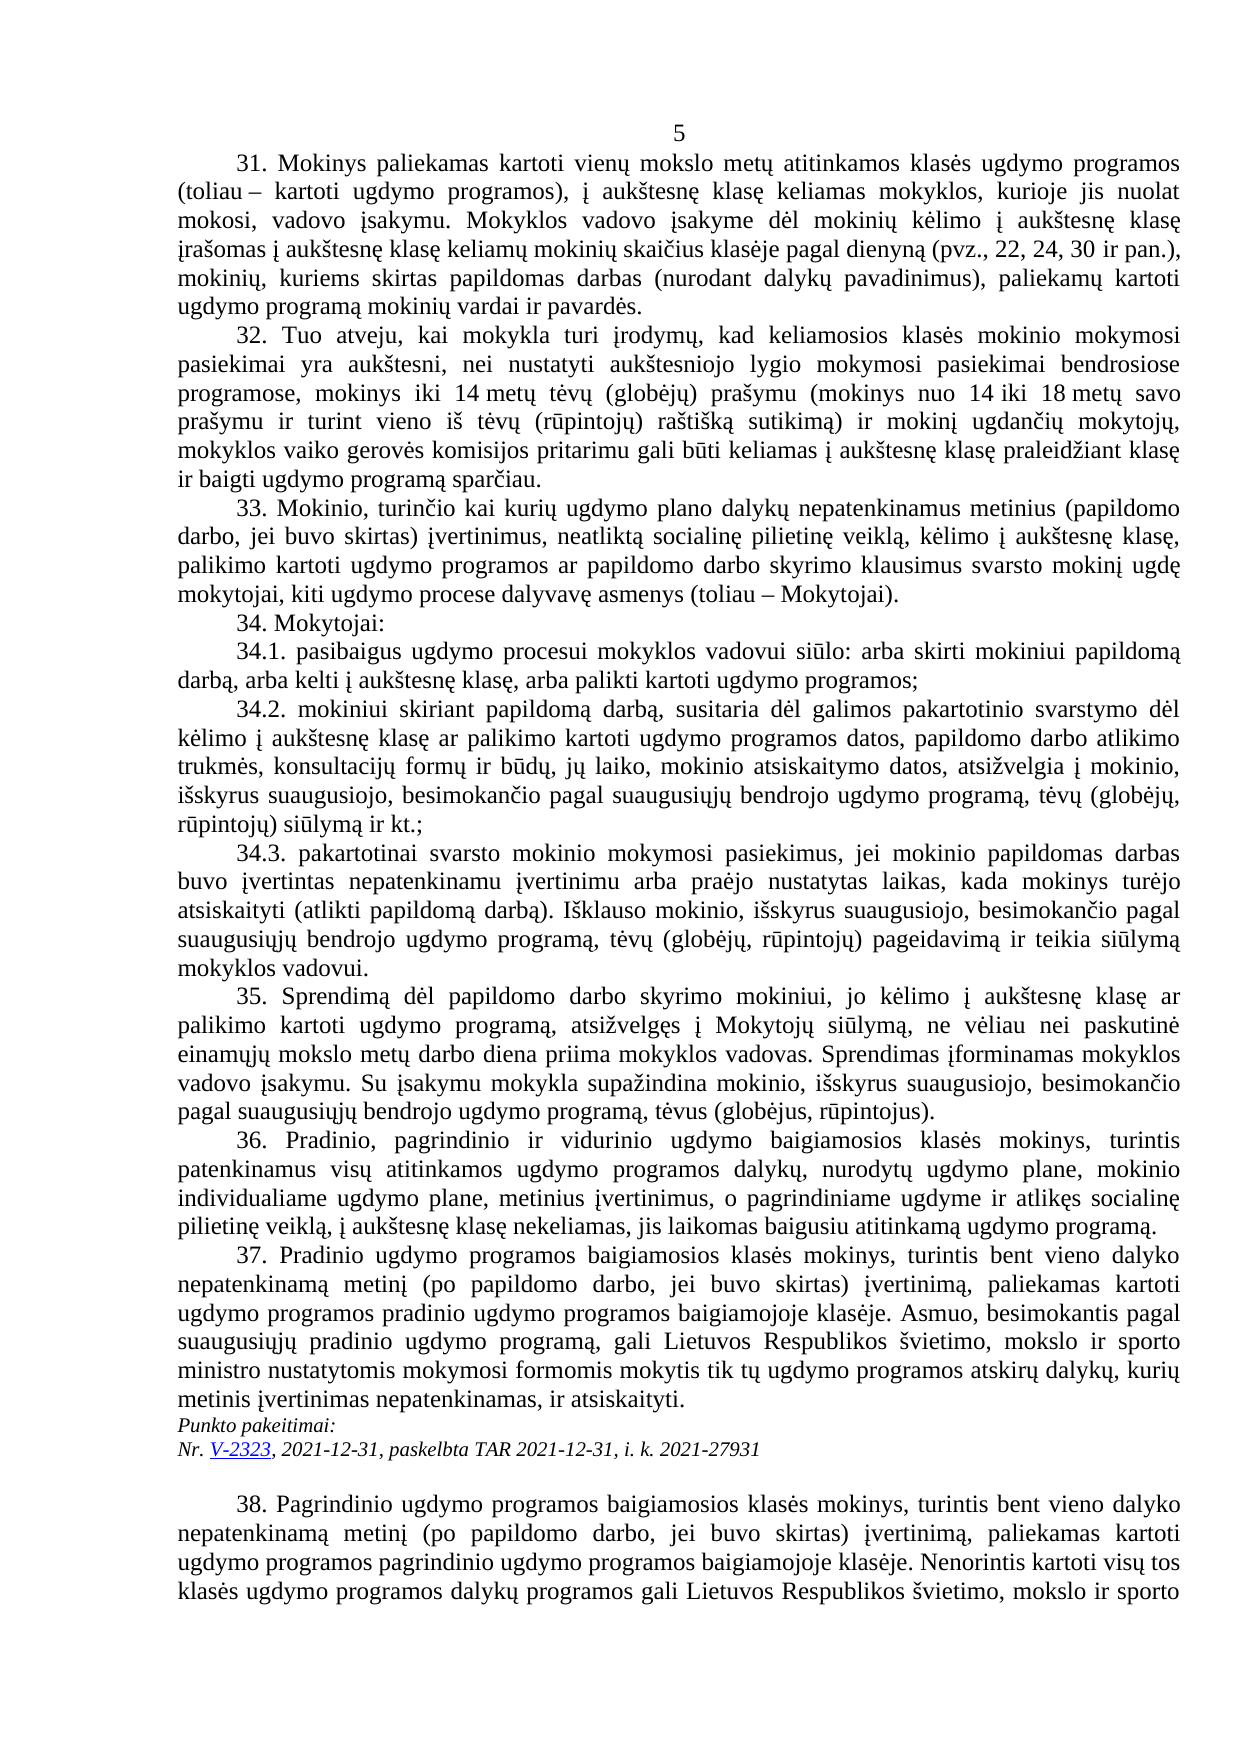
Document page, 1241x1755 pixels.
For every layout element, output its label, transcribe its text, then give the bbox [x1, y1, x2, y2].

text 36. Pradinio, pagrindinio ir vidurinio ugdymo baigiamosios klasės mokinys, turintis patenkinamus visų atitinkamos ugdymo programos dalykų, nurodytų ugdymo plane, mokinio individualiame ugdymo plane, metinius įvertinimus, o pagrindiniame ugdyme ir atlikęs socialinę pilietinę veiklą, į aukštesnę klasę nekeliamas, jis laikomas baigusiu atitinkamą ugdymo programą. [177, 1125, 1181, 1240]
text 33. Mokinio, turinčio kai kurių ugdymo plano dalykų nepatenkinamus metinius (papildomo darbo, jei buvo skirtas) įvertinimus, neatliktą socialinę pilietinę veiklą, kėlimo į aukštesnę klasę, palikimo kartoti ugdymo programos ar papildomo darbo skyrimo klausimus svarsto mokinį ugdę mokytojai, kiti ugdymo procese dalyvavę asmenys (toliau – Mokytojai). [177, 493, 1181, 608]
text Nr. V-2323, 2021-12-31, paskelbta TAR 2021-12-31, i. k. 2021-27931 [177, 1437, 1181, 1461]
text 34.3. pakartotinai svarsto mokinio mokymosi pasiekimus, jei mokinio papildomas darbas buvo įvertintas nepatenkinamu įvertinimu arba praėjo nustatytas laikas, kada mokinys turėjo atsiskaityti (atlikti papildomą darbą). Išklauso mokinio, išskyrus suaugusiojo, besimokančio pagal suaugusiųjų bendrojo ugdymo programą, tėvų (globėjų, rūpintojų) pageidavimą ir teikia siūlymą mokyklos vadovui. [177, 838, 1181, 981]
text 32. Tuo atveju, kai mokykla turi įrodymų, kad keliamosios klasės mokinio mokymosi pasiekimai yra aukštesni, nei nustatyti aukštesniojo lygio mokymosi pasiekimai bendrosiose programose, mokinys iki 14 metų tėvų (globėjų) prašymu (mokinys nuo 14 iki 18 metų savo prašymu ir turint vieno iš tėvų (rūpintojų) raštišką sutikimą) ir mokinį ugdančių mokytojų, mokyklos vaiko gerovės komisijos pritarimu gali būti keliamas į aukštesnę klasę praleidžiant klasę ir baigti ugdymo programą sparčiau. [177, 320, 1181, 493]
text 34.2. mokiniui skiriant papildomą darbą, susitaria dėl galimos pakartotinio svarstymo dėl kėlimo į aukštesnę klasę ar palikimo kartoti ugdymo programos datos, papildomo darbo atlikimo trukmės, konsultacijų formų ir būdų, jų laiko, mokinio atsiskaitymo datos, atsižvelgia į mokinio, išskyrus suaugusiojo, besimokančio pagal suaugusiųjų bendrojo ugdymo programą, tėvų (globėjų, rūpintojų) siūlymą ir kt.; [177, 694, 1181, 838]
text Punkto pakeitimai: [177, 1413, 1181, 1437]
text 34. Mokytojai: [177, 608, 1181, 636]
text 38. Pagrindinio ugdymo programos baigiamosios klasės mokinys, turintis bent vieno dalyko nepatenkinamą metinį (po papildomo darbo, jei buvo skirtas) įvertinimą, paliekamas kartoti ugdymo programos pagrindinio ugdymo programos baigiamojoje klasėje. Nenorintis kartoti visų tos klasės ugdymo programos dalykų programos gali Lietuvos Respublikos švietimo, mokslo ir sporto [177, 1489, 1181, 1604]
text 35. Sprendimą dėl papildomo darbo skyrimo mokiniui, jo kėlimo į aukštesnę klasę ar palikimo kartoti ugdymo programą, atsižvelgęs į Mokytojų siūlymą, ne vėliau nei paskutinė einamųjų mokslo metų darbo diena priima mokyklos vadovas. Sprendimas įforminamas mokyklos vadovo įsakymu. Su įsakymu mokykla supažindina mokinio, išskyrus suaugusiojo, besimokančio pagal suaugusiųjų bendrojo ugdymo programą, tėvus (globėjus, rūpintojus). [177, 981, 1181, 1125]
text 31. Mokinys paliekamas kartoti vienų mokslo metų atitinkamos klasės ugdymo programos (toliau – kartoti ugdymo programos), į aukštesnę klasę keliamas mokyklos, kurioje jis nuolat mokosi, vadovo įsakymu. Mokyklos vadovo įsakyme dėl mokinių kėlimo į aukštesnę klasę įrašomas į aukštesnę klasę keliamų mokinių skaičius klasėje pagal dienyną (pvz., 22, 24, 30 ir pan.), mokinių, kuriems skirtas papildomas darbas (nurodant dalykų pavadinimus), paliekamų kartoti ugdymo programą mokinių vardai ir pavardės. [177, 148, 1181, 320]
text 37. Pradinio ugdymo programos baigiamosios klasės mokinys, turintis bent vieno dalyko nepatenkinamą metinį (po papildomo darbo, jei buvo skirtas) įvertinimą, paliekamas kartoti ugdymo programos pradinio ugdymo programos baigiamojoje klasėje. Asmuo, besimokantis pagal suaugusiųjų pradinio ugdymo programą, gali Lietuvos Respublikos švietimo, mokslo ir sporto ministro nustatytomis mokymosi formomis mokytis tik tų ugdymo programos atskirų dalykų, kurių metinis įvertinimas nepatenkinamas, ir atsiskaityti. [177, 1240, 1181, 1413]
text 34.1. pasibaigus ugdymo procesui mokyklos vadovui siūlo: arba skirti mokiniui papildomą darbą, arba kelti į aukštesnę klasę, arba palikti kartoti ugdymo programos; [177, 636, 1181, 694]
